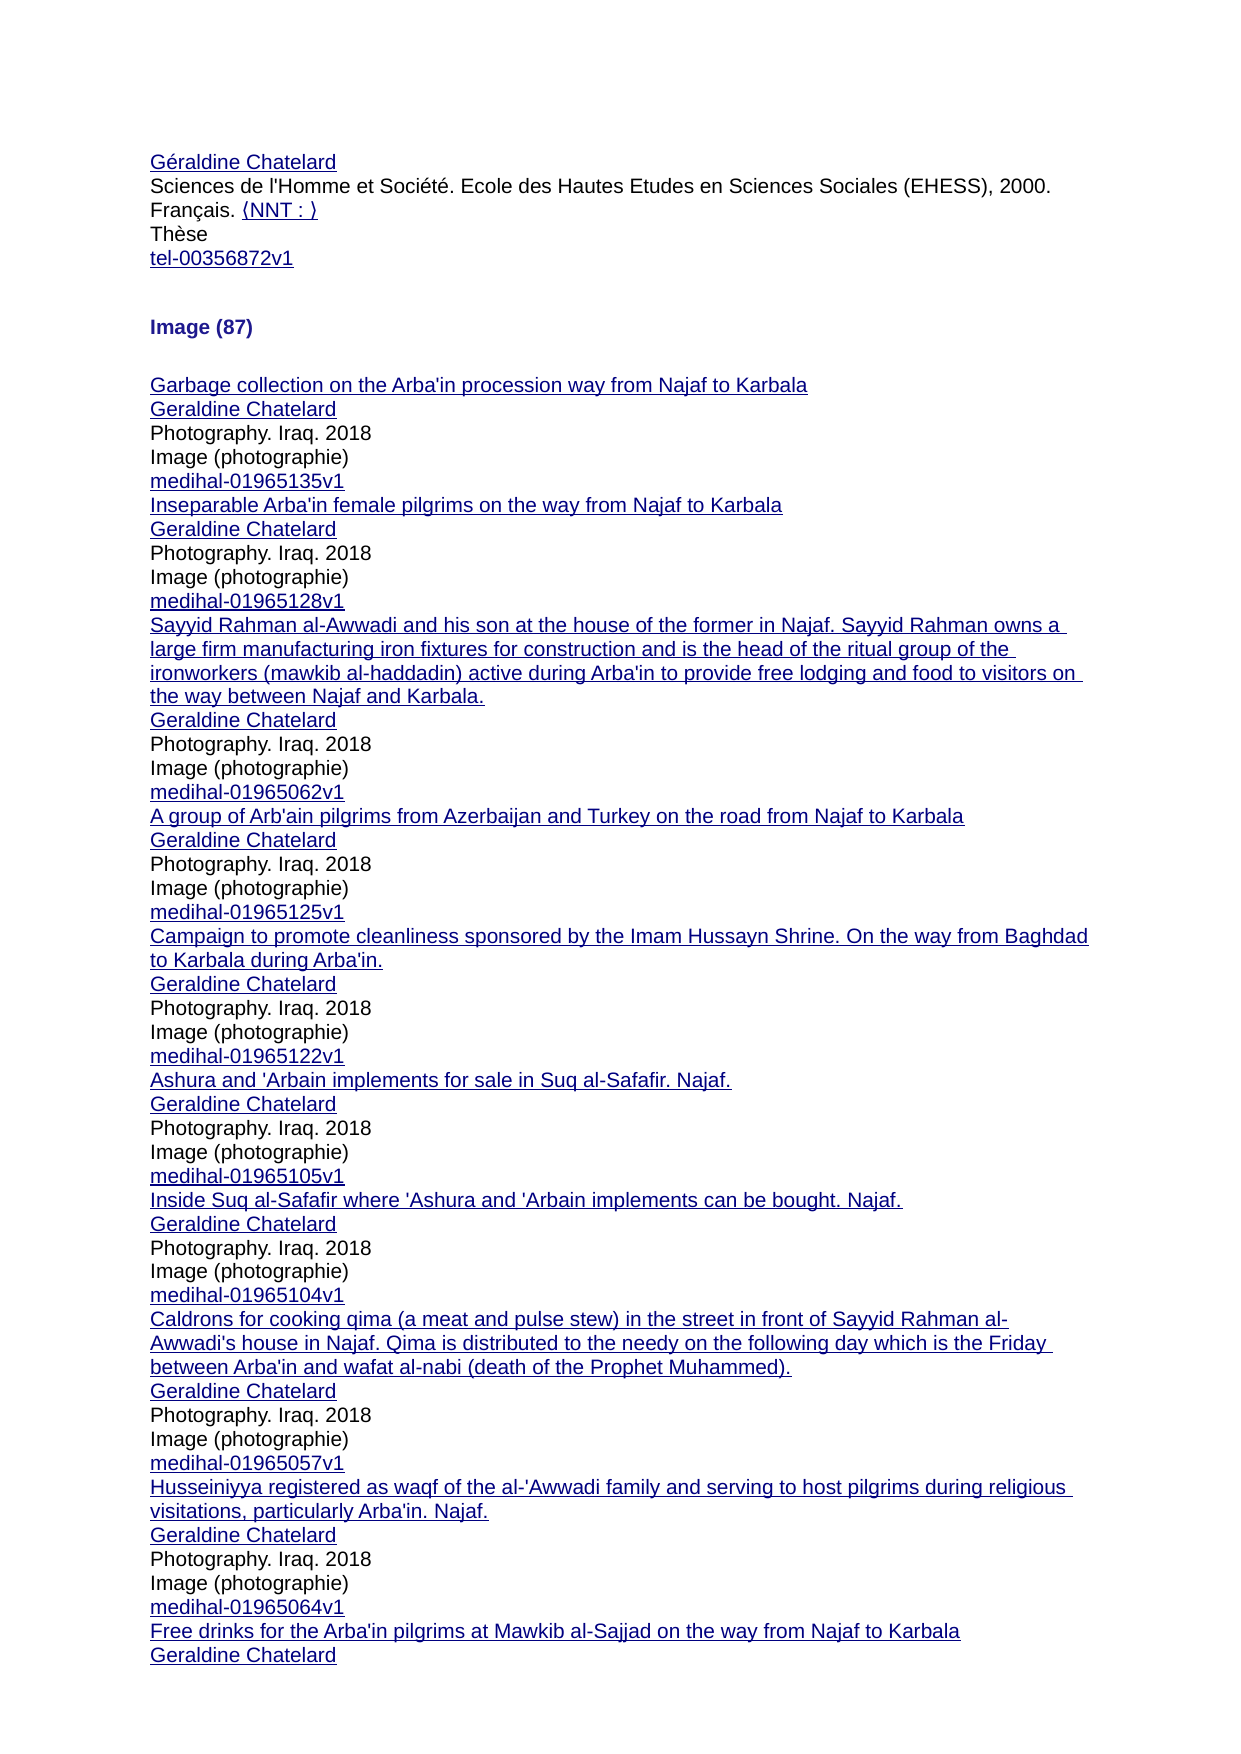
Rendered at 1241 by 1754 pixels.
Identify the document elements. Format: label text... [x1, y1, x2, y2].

table_cell Campaign to promote cleanliness sponsored by the Imam Hussayn Shrine. On the way from Baghdad to Karbala during Arba'in. Geraldine Chatelard Photography. Iraq. 2018 Image (photographie) medihal-01965122v1 [150, 924, 1090, 1068]
table_cell Caldrons for cooking qima (a meat and pulse stew) in the street in front of Sayyid Rahman al-Awwadi's house in Najaf. Qima is distributed to the needy on the following day which is the Friday between Arba'in and wafat al-nabi (death of the Prophet Muhammed). Geraldine Chatelard Photography. Iraq. 2018 Image (photographie) medihal-01965057v1 [150, 1307, 1090, 1475]
table_cell Free drinks for the Arba'in pilgrims at Mawkib al-Sajjad on the way from Najaf to Karbala Geraldine Chatelard [150, 1619, 1090, 1667]
table_cell Sayyid Rahman al-Awwadi and his son at the house of the former in Najaf. Sayyid Rahman owns a large firm manufacturing iron fixtures for construction and is the head of the ritual group of the ironworkers (mawkib al-haddadin) active during Arba'in to provide free lodging and food to visitors on the way between Najaf and Karbala. Geraldine Chatelard Photography. Iraq. 2018 Image (photographie) medihal-01965062v1 [150, 613, 1090, 804]
subtitle Image (87) [150, 314, 1090, 338]
table_cell Husseiniyya registered as waqf of the al-'Awwadi family and serving to host pilgrims during religious visitations, particularly Arba'in. Najaf. Geraldine Chatelard Photography. Iraq. 2018 Image (photographie) medihal-01965064v1 [150, 1475, 1090, 1619]
table_cell Inside Suq al-Safafir where 'Ashura and 'Arbain implements can be bought. Najaf. Geraldine Chatelard Photography. Iraq. 2018 Image (photographie) medihal-01965104v1 [150, 1188, 1090, 1307]
table_cell Inseparable Arba'in female pilgrims on the way from Najaf to Karbala Geraldine Chatelard Photography. Iraq. 2018 Image (photographie) medihal-01965128v1 [150, 493, 1090, 612]
table_cell A group of Arb'ain pilgrims from Azerbaijan and Turkey on the road from Najaf to Karbala Geraldine Chatelard Photography. Iraq. 2018 Image (photographie) medihal-01965125v1 [150, 804, 1090, 924]
table_cell Ashura and 'Arbain implements for sale in Suq al-Safafir. Najaf. Geraldine Chatelard Photography. Iraq. 2018 Image (photographie) medihal-01965105v1 [150, 1068, 1090, 1187]
table_header Géraldine Chatelard Sciences de l'Homme et Société. Ecole des Hautes Etudes en Sciences Sociales (EHESS), 2000. Français. ⟨NNT : ⟩ Thèse tel-00356872v1 [150, 150, 1090, 270]
table_header Garbage collection on the Arba'in procession way from Najaf to Karbala Geraldine Chatelard Photography. Iraq. 2018 Image (photographie) medihal-01965135v1 [150, 373, 1090, 493]
